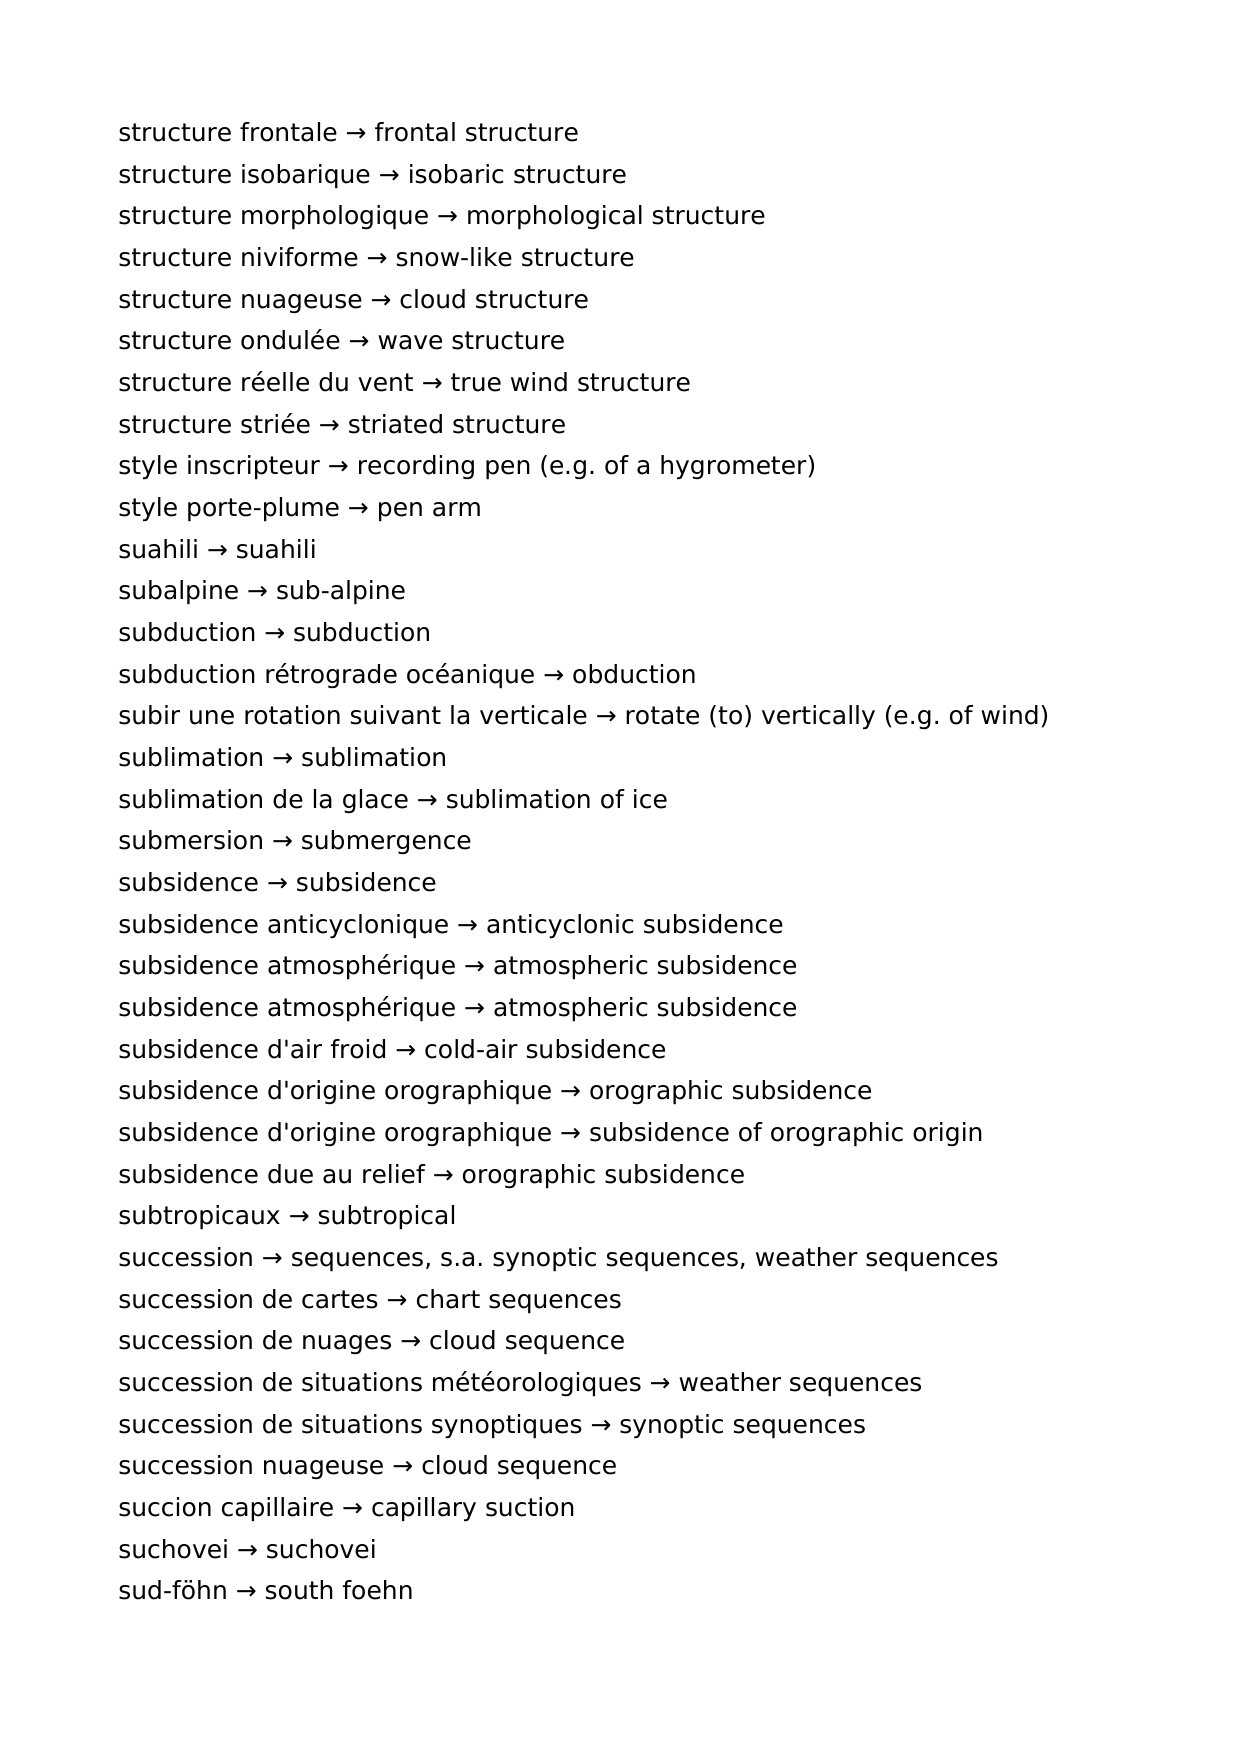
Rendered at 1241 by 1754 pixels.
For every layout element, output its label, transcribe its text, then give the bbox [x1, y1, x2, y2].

text style inscripteur → recording pen (e.g. of a hygrometer) [118, 451, 1122, 481]
text structure ondulée → wave structure [118, 326, 1122, 356]
text structure isobarique → isobaric structure [118, 160, 1122, 189]
text succession → sequences, s.a. synoptic sequences, weather sequences [118, 1243, 1122, 1272]
text subsidence atmosphérique → atmospheric subsidence [118, 993, 1122, 1022]
text succession de nuages → cloud sequence [118, 1326, 1122, 1356]
text structure morphologique → morphological structure [118, 201, 1122, 231]
text subduction → subduction [118, 618, 1122, 647]
text subtropicaux → subtropical [118, 1201, 1122, 1231]
text suahili → suahili [118, 535, 1122, 564]
text style porte-plume → pen arm [118, 493, 1122, 522]
text succession nuageuse → cloud sequence [118, 1451, 1122, 1481]
text succession de situations météorologiques → weather sequences [118, 1368, 1122, 1397]
text subsidence d'air froid → cold-air subsidence [118, 1035, 1122, 1064]
text sud-föhn → south foehn [118, 1576, 1122, 1606]
text subsidence anticyclonique → anticyclonic subsidence [118, 910, 1122, 939]
text subsidence atmosphérique → atmospheric subsidence [118, 951, 1122, 981]
text subduction rétrograde océanique → obduction [118, 660, 1122, 689]
text succession de situations synoptiques → synoptic sequences [118, 1410, 1122, 1439]
text suchovei → suchovei [118, 1535, 1122, 1564]
text subsidence due au relief → orographic subsidence [118, 1160, 1122, 1189]
text structure niviforme → snow-like structure [118, 243, 1122, 272]
text subsidence d'origine orographique → orographic subsidence [118, 1076, 1122, 1106]
text submersion → submergence [118, 826, 1122, 856]
text succession de cartes → chart sequences [118, 1285, 1122, 1314]
text succion capillaire → capillary suction [118, 1493, 1122, 1522]
text structure striée → striated structure [118, 410, 1122, 439]
text subalpine → sub-alpine [118, 576, 1122, 606]
text subsidence d'origine orographique → subsidence of orographic origin [118, 1118, 1122, 1147]
text subsidence → subsidence [118, 868, 1122, 897]
text sublimation de la glace → sublimation of ice [118, 785, 1122, 814]
text structure réelle du vent → true wind structure [118, 368, 1122, 397]
text subir une rotation suivant la verticale → rotate (to) vertically (e.g. of wind) [118, 701, 1122, 731]
text structure frontale → frontal structure [118, 118, 1122, 147]
text structure nuageuse → cloud structure [118, 285, 1122, 314]
text sublimation → sublimation [118, 743, 1122, 772]
